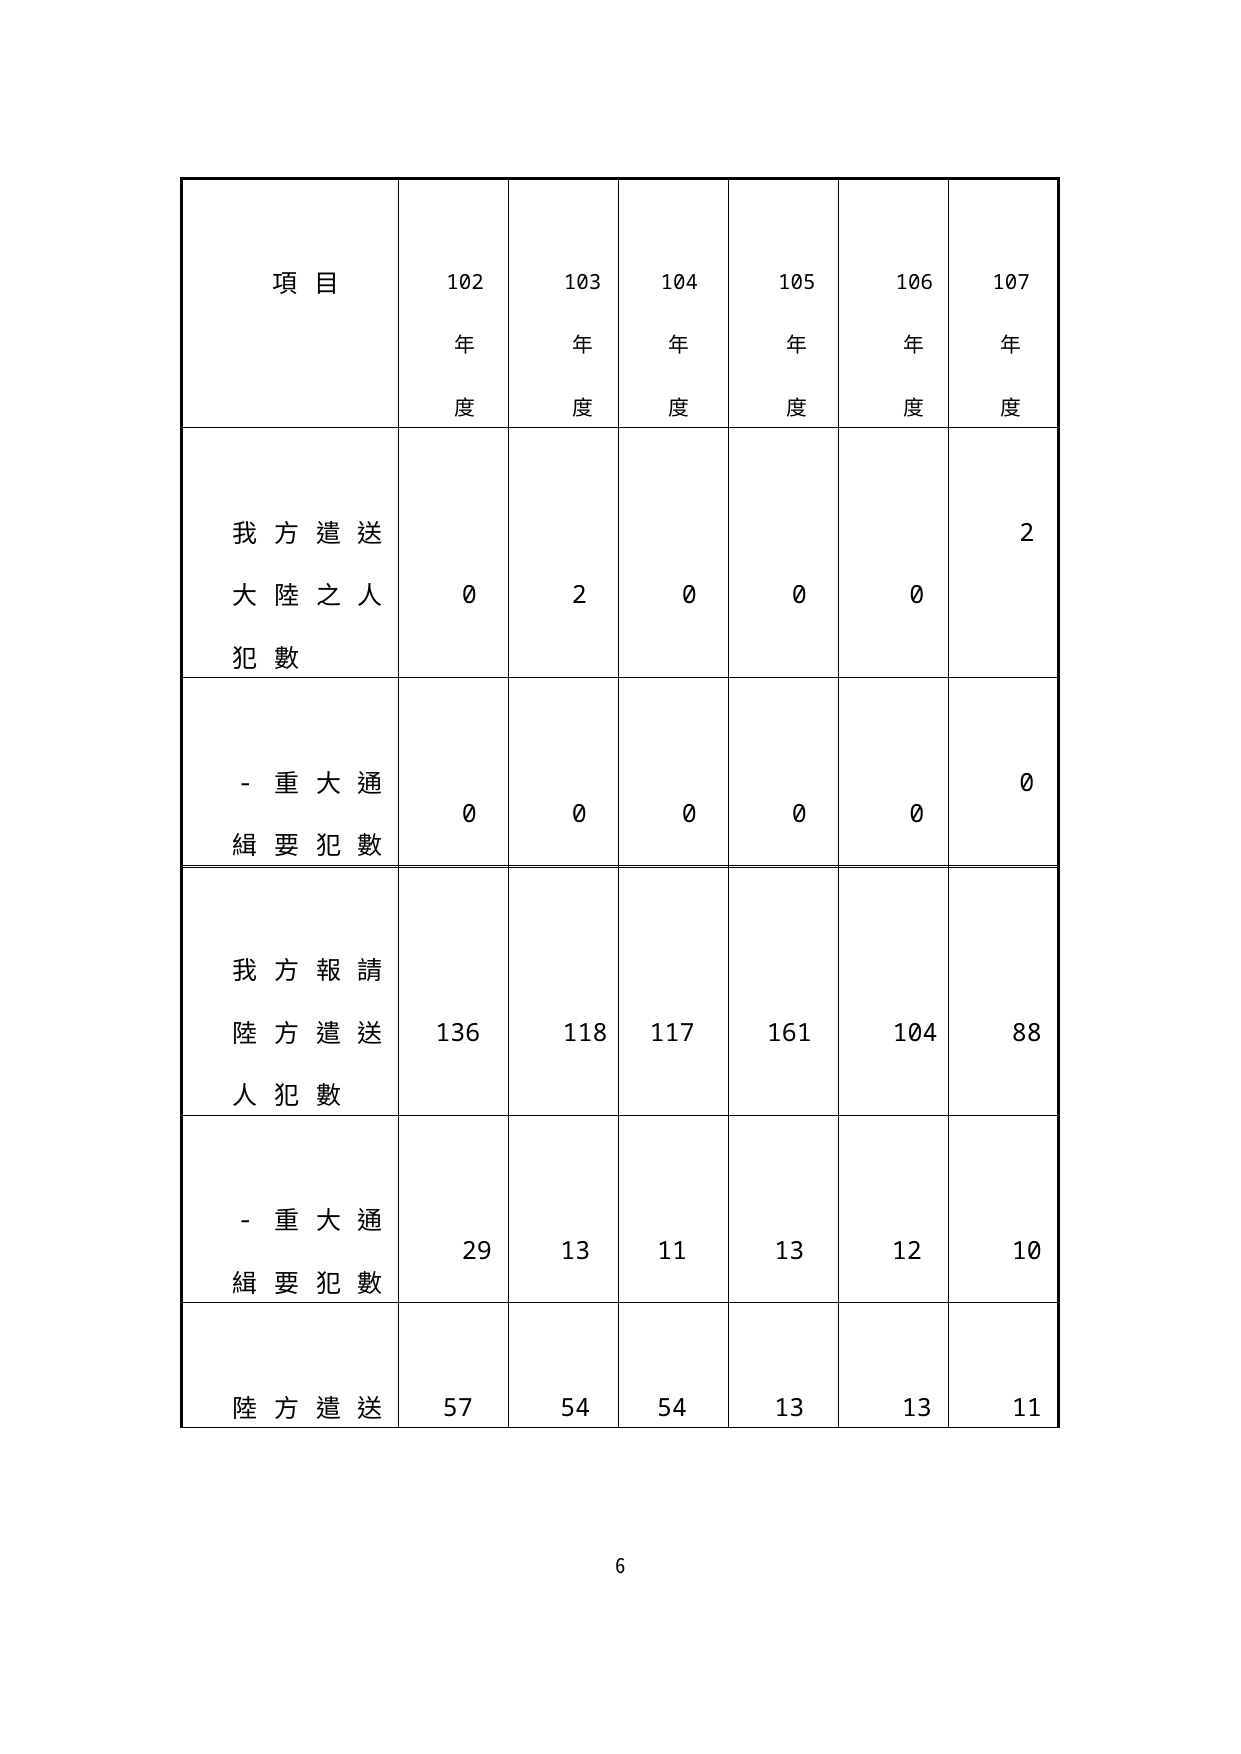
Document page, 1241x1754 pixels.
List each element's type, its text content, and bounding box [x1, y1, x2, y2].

table_cell 88 [949, 868, 1057, 1115]
table_cell 29 [399, 1116, 508, 1302]
table_cell 2 [949, 428, 1057, 677]
table_header 103年度 [509, 180, 618, 427]
table_cell 0 [619, 428, 728, 677]
table_cell 57 [399, 1303, 508, 1427]
table_cell 陸方遣送 [183, 1303, 398, 1427]
table_cell 54 [619, 1303, 728, 1427]
table_cell 0 [399, 428, 508, 677]
table_cell 13 [839, 1303, 948, 1427]
table_cell 117 [619, 868, 728, 1115]
table_header 107年度 [949, 180, 1057, 427]
table_cell 104 [839, 868, 948, 1115]
table_cell -重大通緝要犯數 [183, 678, 398, 865]
table_cell 我方遣送大陸之人犯數 [183, 428, 398, 677]
table_cell 12 [839, 1116, 948, 1302]
table_cell 161 [729, 868, 838, 1115]
table_cell 54 [509, 1303, 618, 1427]
table_cell 0 [949, 678, 1057, 865]
table_header 104年度 [619, 180, 728, 427]
table_cell 0 [619, 678, 728, 865]
table_cell 11 [619, 1116, 728, 1302]
table_cell 11 [949, 1303, 1057, 1427]
table_cell 136 [399, 868, 508, 1115]
table_header 106年度 [839, 180, 948, 427]
table_header 105年度 [729, 180, 838, 427]
table_cell 我方報請陸方遣送人犯數 [183, 868, 398, 1115]
table_cell 0 [839, 678, 948, 865]
table_cell 0 [729, 678, 838, 865]
table_cell 0 [729, 428, 838, 677]
table_header 102年度 [399, 180, 508, 427]
table_header 項目 [183, 180, 398, 427]
table_cell 13 [729, 1303, 838, 1427]
table_cell 0 [839, 428, 948, 677]
table_cell 13 [509, 1116, 618, 1302]
table_cell 0 [509, 678, 618, 865]
table_cell 118 [509, 868, 618, 1115]
table_cell 0 [399, 678, 508, 865]
table_cell 10 [949, 1116, 1057, 1302]
table_cell 2 [509, 428, 618, 677]
table_cell 13 [729, 1116, 838, 1302]
table_cell -重大通緝要犯數 [183, 1116, 398, 1302]
